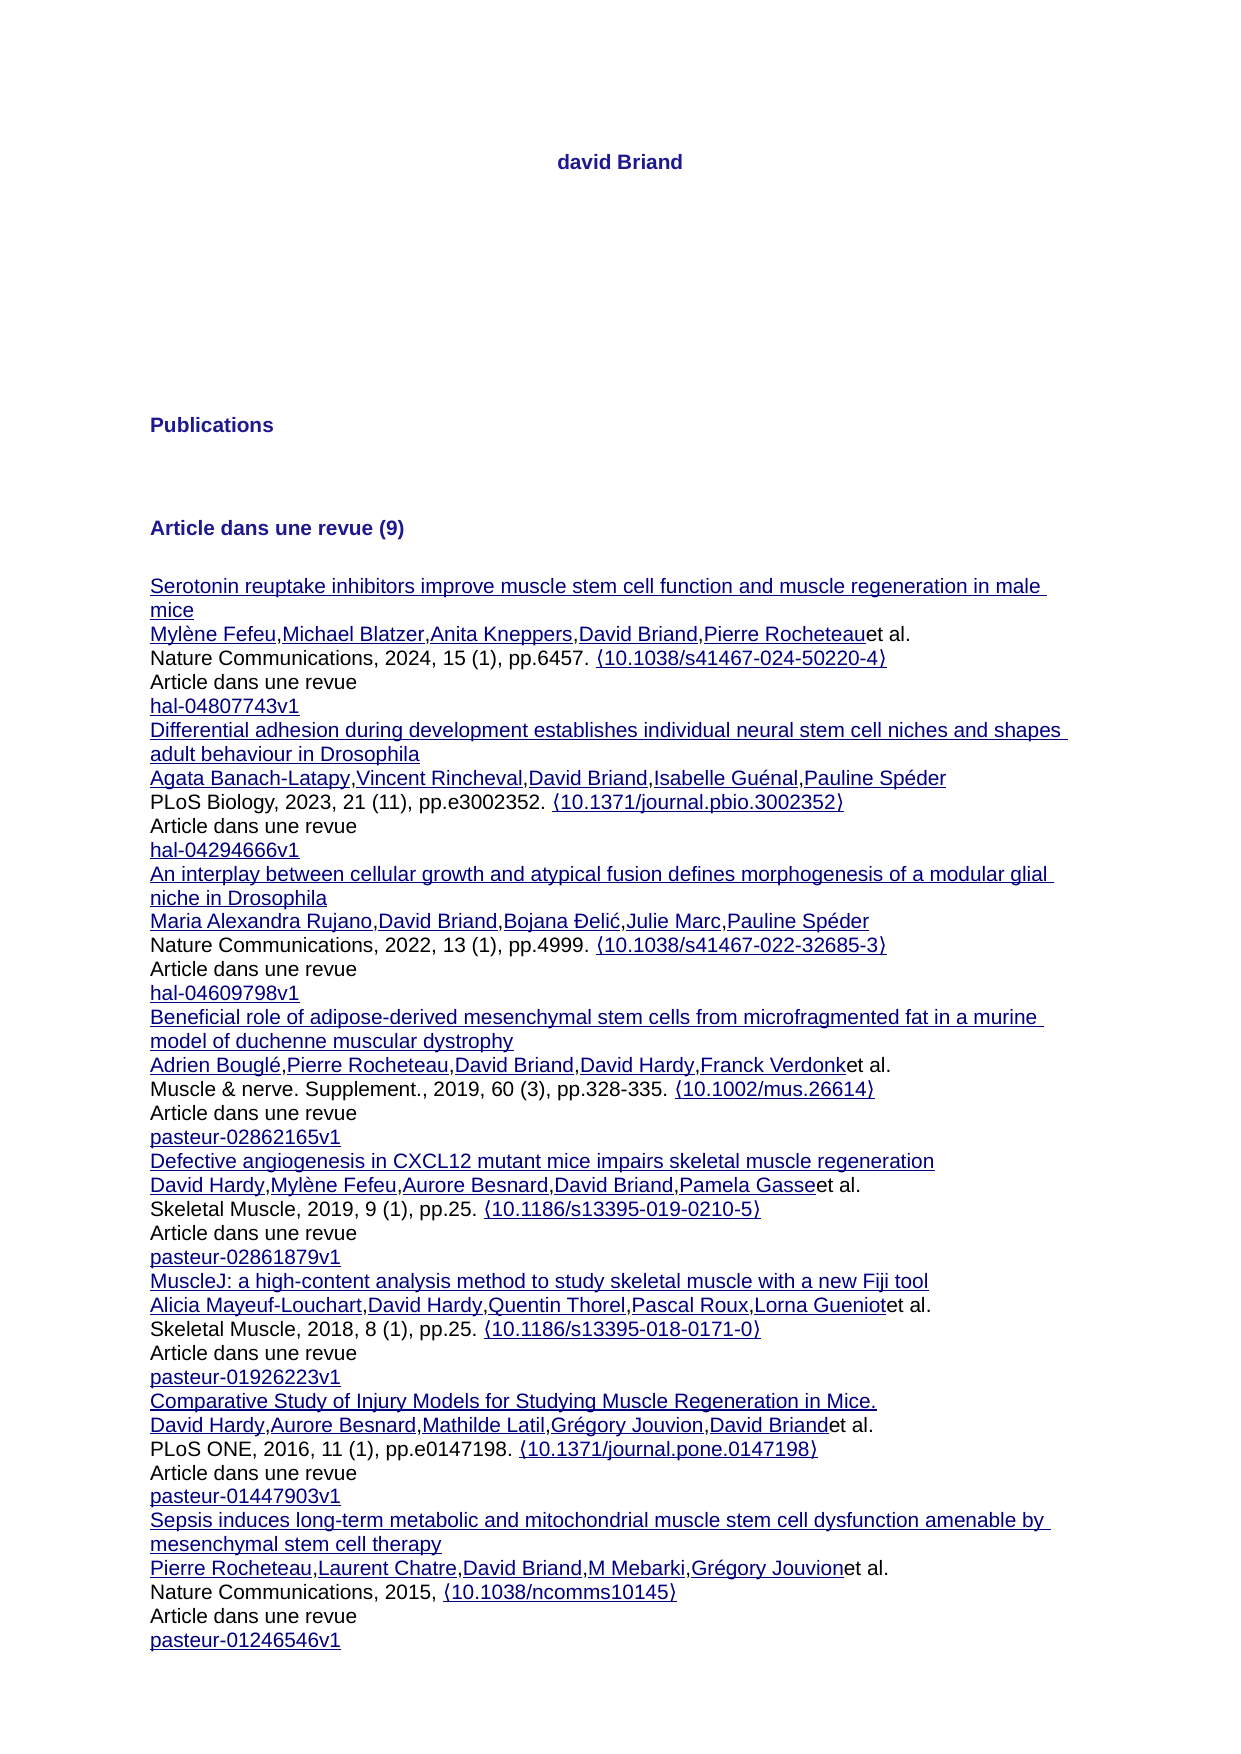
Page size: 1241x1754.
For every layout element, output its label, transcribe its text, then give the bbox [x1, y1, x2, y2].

table_cell Sepsis induces long-term metabolic and mitochondrial muscle stem cell dysfunction amenable by mesenchymal stem cell therapy Pierre Rocheteau,Laurent Chatre,David Briand,M Mebarki,Grégory Jouvionet al. Nature Communications, 2015, ⟨10.1038/ncomms10145⟩ Article dans une revue pasteur-01246546v1 [150, 1508, 1090, 1652]
table_cell Defective angiogenesis in CXCL12 mutant mice impairs skeletal muscle regeneration David Hardy,Mylène Fefeu,Aurore Besnard,David Briand,Pamela Gasseet al. Skeletal Muscle, 2019, 9 (1), pp.25. ⟨10.1186/s13395-019-0210-5⟩ Article dans une revue pasteur-02861879v1 [150, 1149, 1090, 1269]
table_cell MuscleJ: a high-content analysis method to study skeletal muscle with a new Fiji tool Alicia Mayeuf-Louchart,David Hardy,Quentin Thorel,Pascal Roux,Lorna Gueniotet al. Skeletal Muscle, 2018, 8 (1), pp.25. ⟨10.1186/s13395-018-0171-0⟩ Article dans une revue pasteur-01926223v1 [150, 1269, 1090, 1388]
subtitle david Briand [150, 150, 1090, 174]
table_cell Beneficial role of adipose‐derived mesenchymal stem cells from microfragmented fat in a murine model of duchenne muscular dystrophy Adrien Bouglé,Pierre Rocheteau,David Briand,David Hardy,Franck Verdonket al. Muscle & nerve. Supplement., 2019, 60 (3), pp.328-335. ⟨10.1002/mus.26614⟩ Article dans une revue pasteur-02862165v1 [150, 1005, 1090, 1149]
table_cell Comparative Study of Injury Models for Studying Muscle Regeneration in Mice. David Hardy,Aurore Besnard,Mathilde Latil,Grégory Jouvion,David Briandet al. PLoS ONE, 2016, 11 (1), pp.e0147198. ⟨10.1371/journal.pone.0147198⟩ Article dans une revue pasteur-01447903v1 [150, 1389, 1090, 1508]
subtitle Article dans une revue (9) [150, 516, 1090, 539]
table_header Serotonin reuptake inhibitors improve muscle stem cell function and muscle regeneration in male mice Mylène Fefeu,Michael Blatzer,Anita Kneppers,David Briand,Pierre Rocheteauet al. Nature Communications, 2024, 15 (1), pp.6457. ⟨10.1038/s41467-024-50220-4⟩ Article dans une revue hal-04807743v1 [150, 574, 1090, 718]
table_cell An interplay between cellular growth and atypical fusion defines morphogenesis of a modular glial niche in Drosophila Maria Alexandra Rujano,David Briand,Bojana Ðelić,Julie Marc,Pauline Spéder Nature Communications, 2022, 13 (1), pp.4999. ⟨10.1038/s41467-022-32685-3⟩ Article dans une revue hal-04609798v1 [150, 861, 1090, 1005]
table_cell Differential adhesion during development establishes individual neural stem cell niches and shapes adult behaviour in Drosophila Agata Banach-Latapy,Vincent Rincheval,David Briand,Isabelle Guénal,Pauline Spéder PLoS Biology, 2023, 21 (11), pp.e3002352. ⟨10.1371/journal.pbio.3002352⟩ Article dans une revue hal-04294666v1 [150, 718, 1090, 861]
subtitle Publications [150, 412, 1090, 436]
